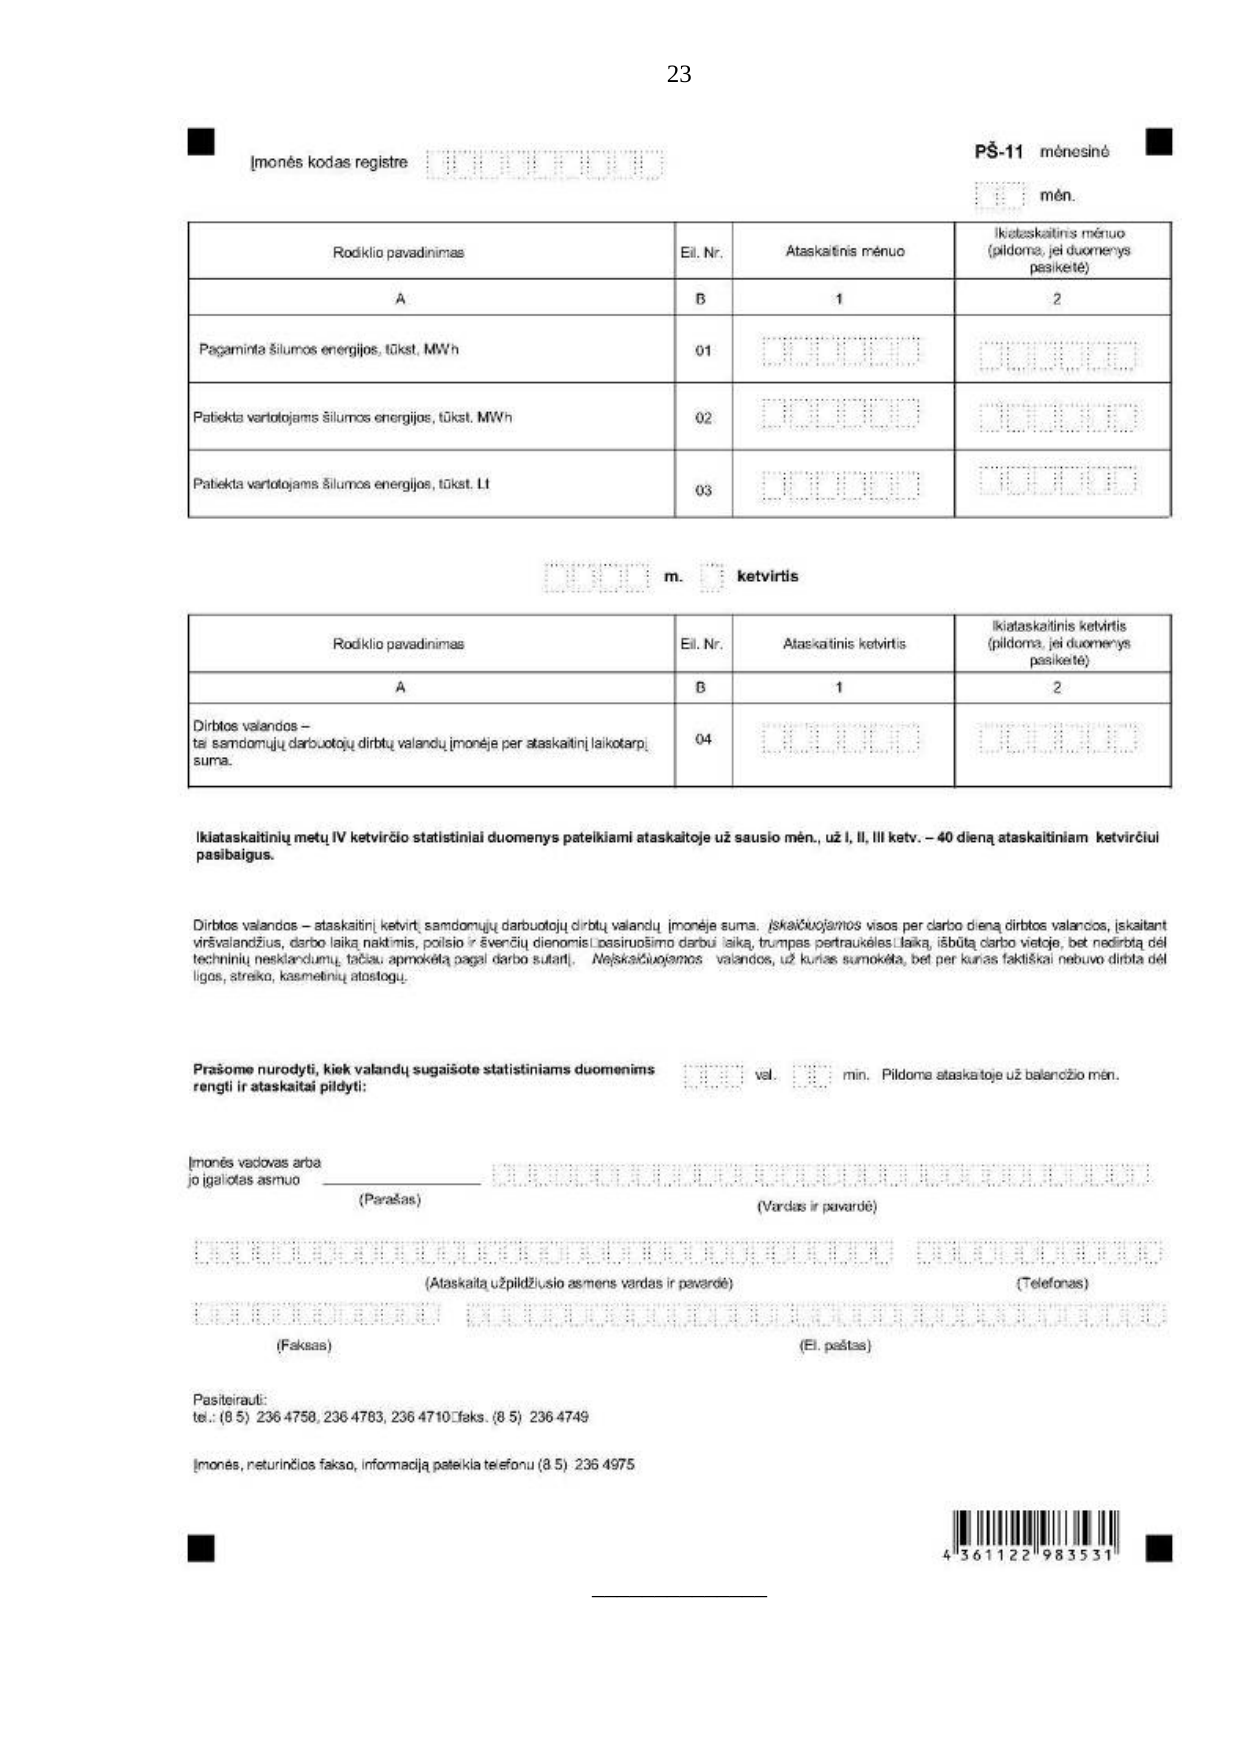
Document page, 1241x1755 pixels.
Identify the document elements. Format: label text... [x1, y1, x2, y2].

text ______________ [177, 1572, 1181, 1600]
